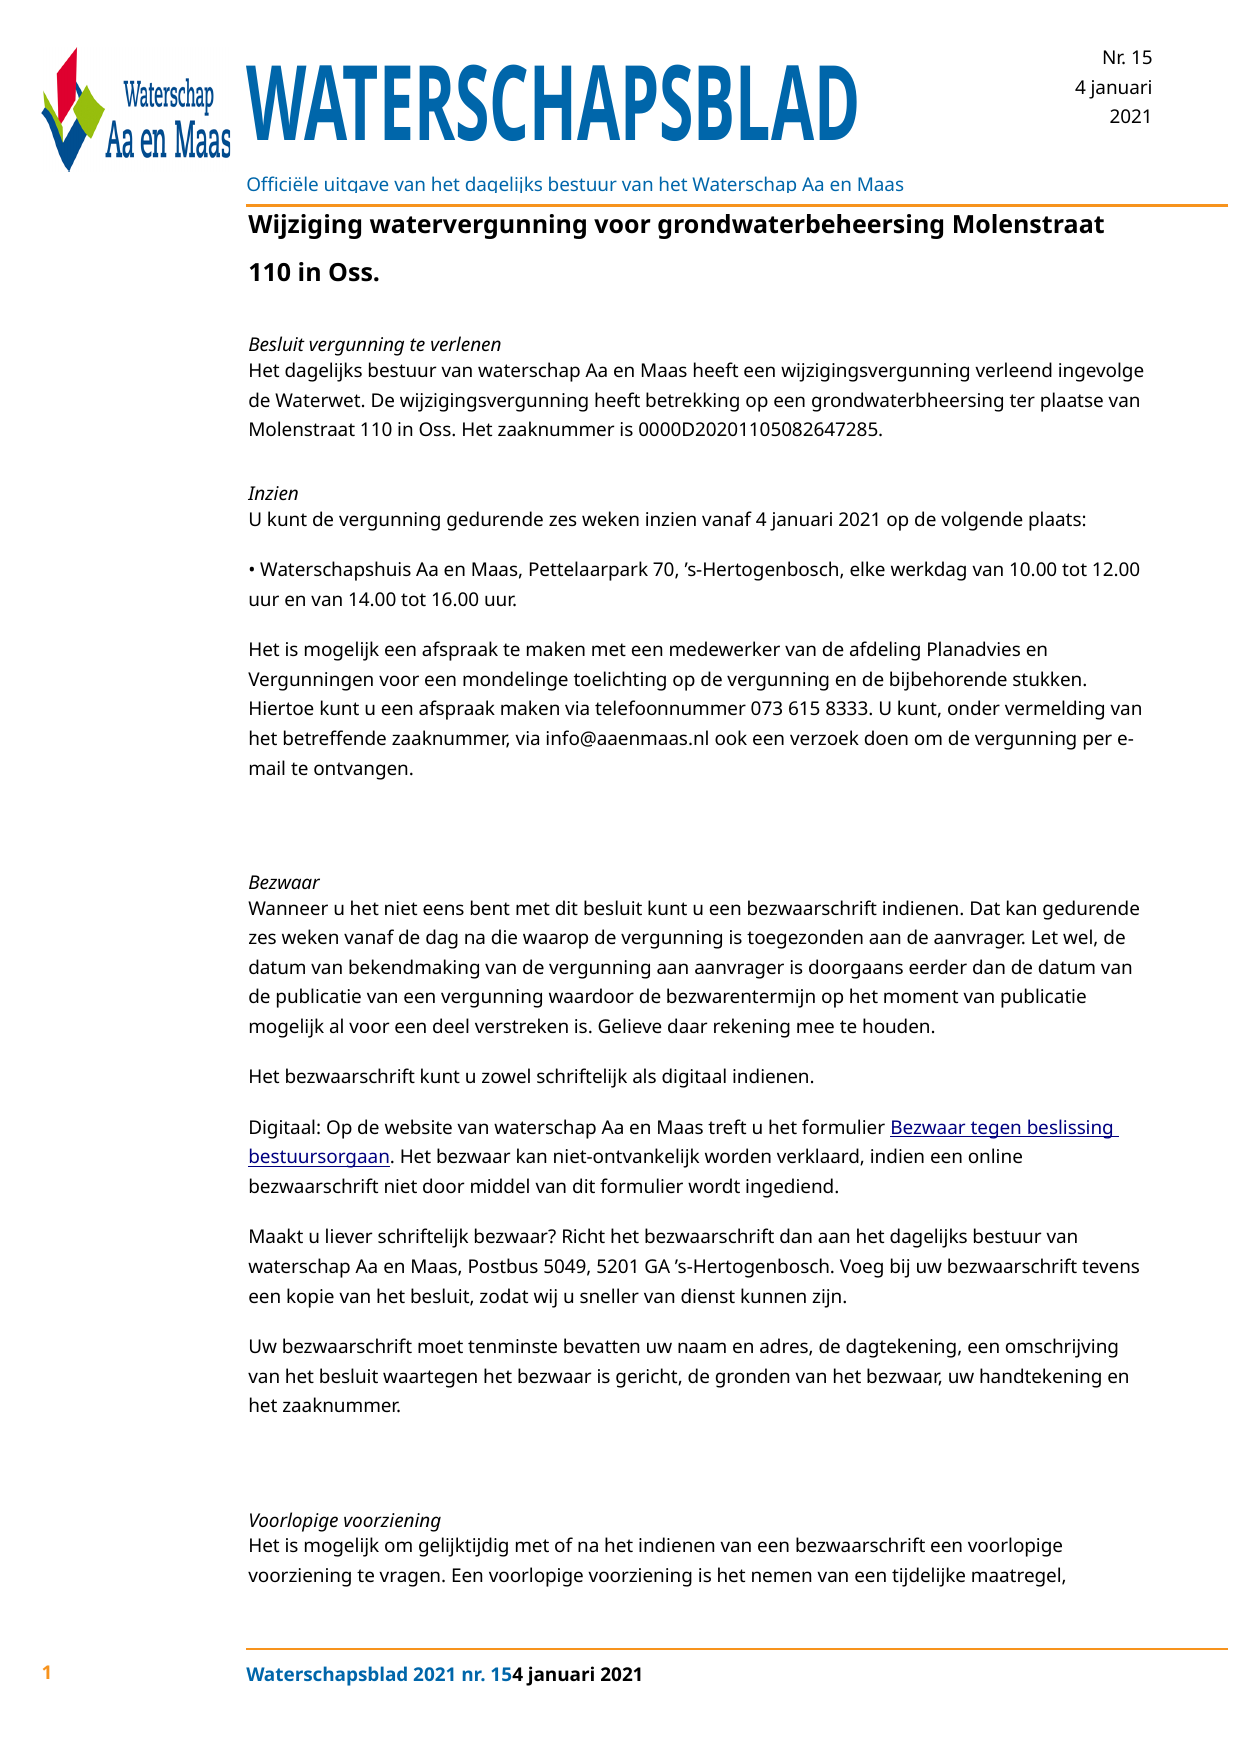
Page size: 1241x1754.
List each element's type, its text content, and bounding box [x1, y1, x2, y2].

text Besluit vergunning te verlenen [248, 331, 1152, 357]
picture [41, 47, 231, 172]
text Het is mogelijk een afspraak te maken met een medewerker van de afdeling Planadvies en Vergunningen voor een mondelinge toelichting op de vergunning en de bijbehorende stukken. Hiertoe kunt u een afspraak maken via telefoonnummer 073 615 8333. U kunt, onder vermelding van het betreffende zaaknummer, via info@aaenmaas.nl ook een verzoek doen om de vergunning per e-mail te ontvangen. [248, 636, 1152, 781]
text Het is mogelijk om gelijktijdig met of na het indienen van een bezwaarschrift een voorlopige voorziening te vragen. Een voorlopige voorziening is het nemen van een tijdelijke maatregel, [248, 1532, 1152, 1588]
text Voorlopige voorziening [248, 1507, 1152, 1532]
text Inzien [248, 480, 1152, 506]
text U kunt de vergunning gedurende zes weken inzien vanaf 4 januari 2021 op de volgende plaats: [248, 506, 1152, 532]
text Maakt u liever schriftelijk bezwaar? Richt het bezwaarschrift dan aan het dagelijks bestuur van waterschap Aa en Maas, Postbus 5049, 5201 GA ’s-Hertogenbosch. Voeg bij uw bezwaarschrift tevens een kopie van het besluit, zodat wij u sneller van dienst kunnen zijn. [248, 1224, 1152, 1308]
text • Waterschapshuis Aa en Maas, Pettelaarpark 70, ’s-Hertogenbosch, elke werkdag van 10.00 tot 12.00 uur en van 14.00 tot 16.00 uur. [248, 556, 1152, 612]
text Het dagelijks bestuur van waterschap Aa en Maas heeft een wijzigingsvergunning verleend ingevolge de Waterwet. De wijzigingsvergunning heeft betrekking op een grondwaterbheersing ter plaatse van Molenstraat 110 in Oss. Het zaaknummer is 0000D20201105082647285. [248, 357, 1152, 442]
text Wanneer u het niet eens bent met dit besluit kunt u een bezwaarschrift indienen. Dat kan gedurende zes weken vanaf de dag na die waarop de vergunning is toegezonden aan de aanvrager. Let wel, de datum van bekendmaking van de vergunning aan aanvrager is doorgaans eerder dan de datum van de publicatie van een vergunning waardoor de bezwarentermijn op het moment van publicatie mogelijk al voor een deel verstreken is. Gelieve daar rekening mee te houden. [248, 895, 1152, 1039]
text Uw bezwaarschrift moet tenminste bevatten uw naam en adres, de dagtekening, een omschrijving van het besluit waartegen het bezwaar is gericht, de gronden van het bezwaar, uw handtekening en het zaaknummer. [248, 1333, 1152, 1418]
text Het bezwaarschrift kunt u zowel schriftelijk als digitaal indienen. [248, 1064, 1152, 1089]
text Digitaal: Op de website van waterschap Aa en Maas treft u het formulier Bezwaar tegen beslissing bestuursorgaan. Het bezwaar kan niet-ontvankelijk worden verklaard, indien een online bezwaarschrift niet door middel van dit formulier wordt ingediend. [248, 1114, 1152, 1199]
text Wijziging watervergunning voor grondwaterbeheersing Molenstraat 110 in Oss. [248, 207, 1152, 288]
text Bezwaar [248, 869, 1152, 895]
